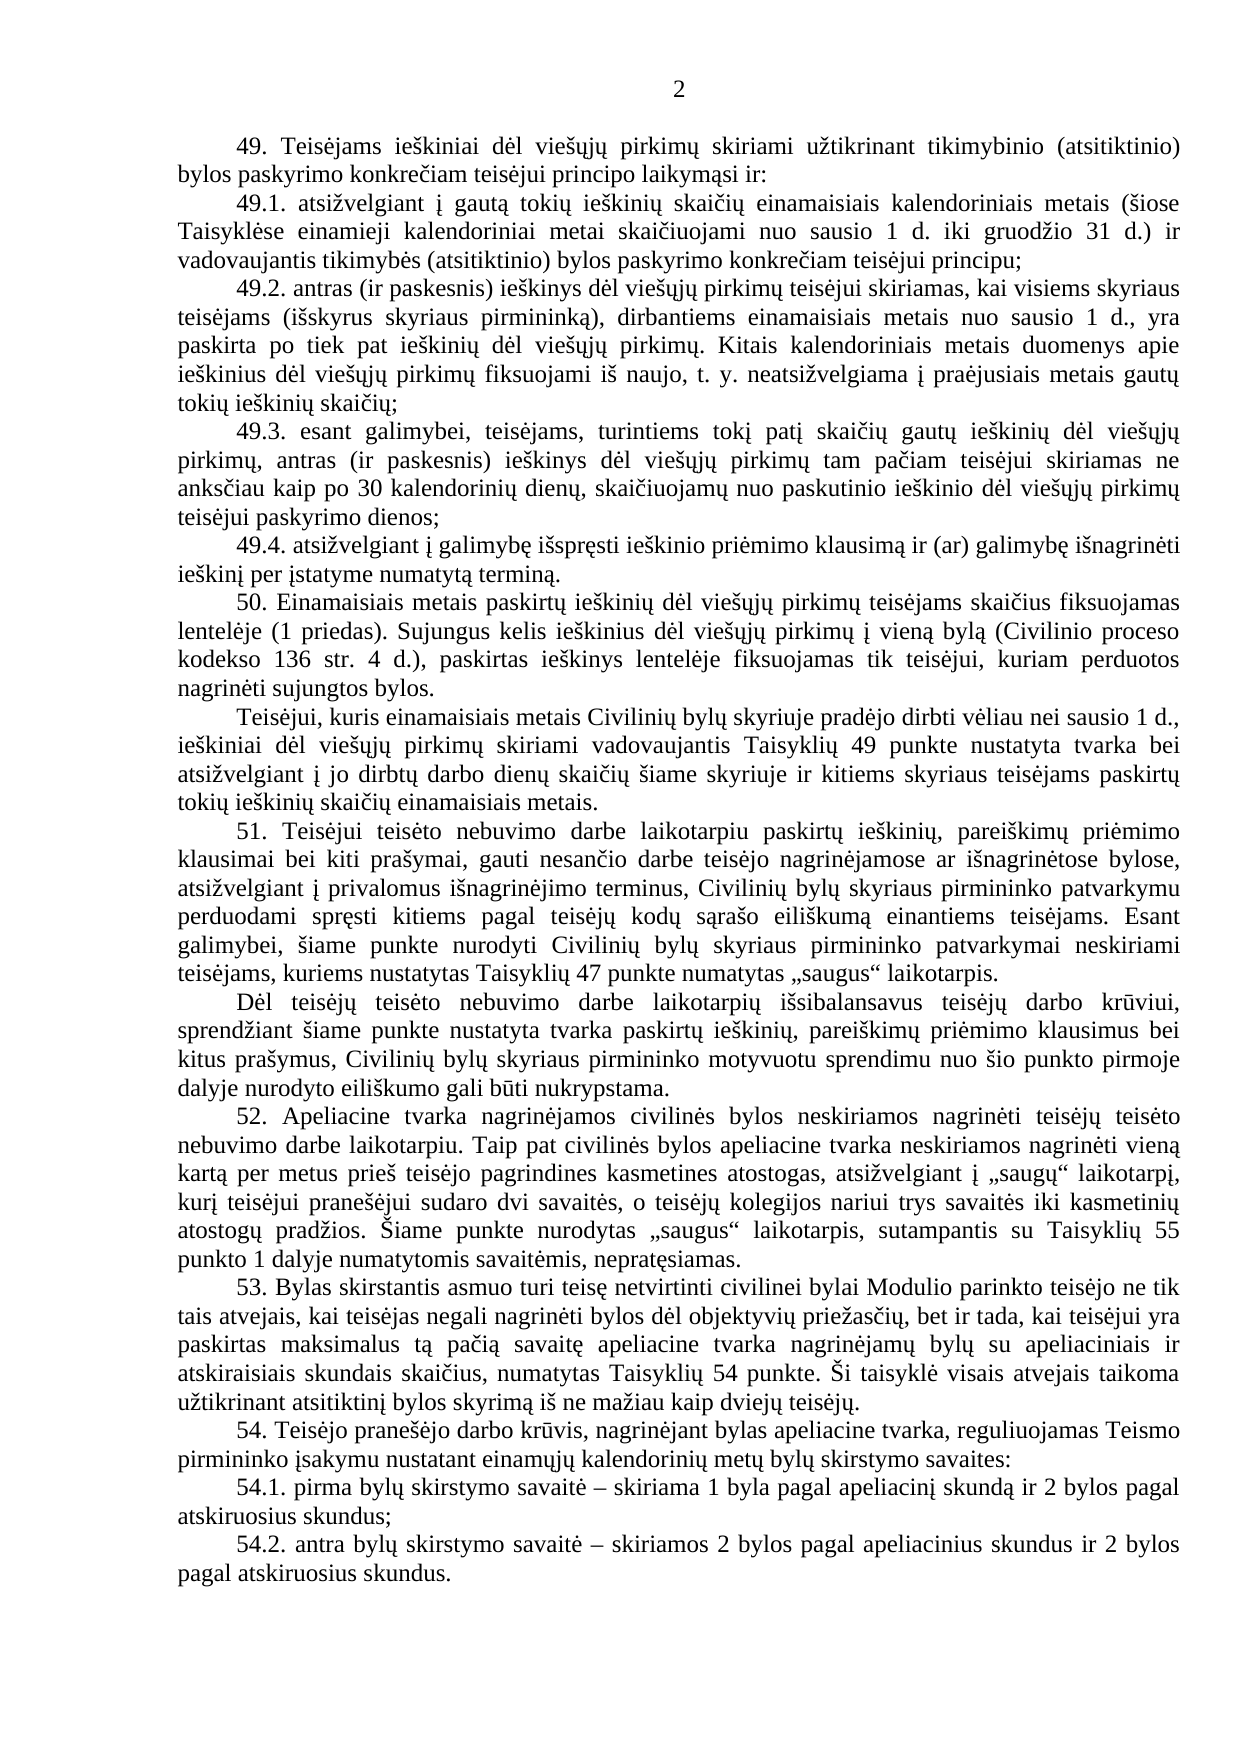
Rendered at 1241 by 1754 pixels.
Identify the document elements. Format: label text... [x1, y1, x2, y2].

text 49.2. antras (ir paskesnis) ieškinys dėl viešųjų pirkimų teisėjui skiriamas, kai visiems skyriaus teisėjams (išskyrus skyriaus pirmininką), dirbantiems einamaisiais metais nuo sausio 1 d., yra paskirta po tiek pat ieškinių dėl viešųjų pirkimų. Kitais kalendoriniais metais duomenys apie ieškinius dėl viešųjų pirkimų fiksuojami iš naujo, t. y. neatsižvelgiama į praėjusiais metais gautų tokių ieškinių skaičių; [177, 274, 1181, 417]
text 49. Teisėjams ieškiniai dėl viešųjų pirkimų skiriami užtikrinant tikimybinio (atsitiktinio) bylos paskyrimo konkrečiam teisėjui principo laikymąsi ir: [177, 131, 1181, 188]
text 53. Bylas skirstantis asmuo turi teisę netvirtinti civilinei bylai Modulio parinkto teisėjo ne tik tais atvejais, kai teisėjas negali nagrinėti bylos dėl objektyvių priežasčių, bet ir tada, kai teisėjui yra paskirtas maksimalus tą pačią savaitę apeliacine tvarka nagrinėjamų bylų su apeliaciniais ir atskiraisiais skundais skaičius, numatytas Taisyklių 54 punkte. Ši taisyklė visais atvejais taikoma užtikrinant atsitiktinį bylos skyrimą iš ne mažiau kaip dviejų teisėjų. [177, 1273, 1181, 1416]
text Dėl teisėjų teisėto nebuvimo darbe laikotarpių išsibalansavus teisėjų darbo krūviui, sprendžiant šiame punkte nustatyta tvarka paskirtų ieškinių, pareiškimų priėmimo klausimus bei kitus prašymus, Civilinių bylų skyriaus pirmininko motyvuotu sprendimu nuo šio punkto pirmoje dalyje nurodyto eiliškumo gali būti nukrypstama. [177, 988, 1181, 1102]
text 54.1. pirma bylų skirstymo savaitė – skiriama 1 byla pagal apeliacinį skundą ir 2 bylos pagal atskiruosius skundus; [177, 1473, 1181, 1530]
text Teisėjui, kuris einamaisiais metais Civilinių bylų skyriuje pradėjo dirbti vėliau nei sausio 1 d., ieškiniai dėl viešųjų pirkimų skiriami vadovaujantis Taisyklių 49 punkte nustatyta tvarka bei atsižvelgiant į jo dirbtų darbo dienų skaičių šiame skyriuje ir kitiems skyriaus teisėjams paskirtų tokių ieškinių skaičių einamaisiais metais. [177, 702, 1181, 816]
text 52. Apeliacine tvarka nagrinėjamos civilinės bylos neskiriamos nagrinėti teisėjų teisėto nebuvimo darbe laikotarpiu. Taip pat civilinės bylos apeliacine tvarka neskiriamos nagrinėti vieną kartą per metus prieš teisėjo pagrindines kasmetines atostogas, atsižvelgiant į „saugų“ laikotarpį, kurį teisėjui pranešėjui sudaro dvi savaitės, o teisėjų kolegijos nariui trys savaitės iki kasmetinių atostogų pradžios. Šiame punkte nurodytas „saugus“ laikotarpis, sutampantis su Taisyklių 55 punkto 1 dalyje numatytomis savaitėmis, nepratęsiamas. [177, 1102, 1181, 1273]
text 54. Teisėjo pranešėjo darbo krūvis, nagrinėjant bylas apeliacine tvarka, reguliuojamas Teismo pirmininko įsakymu nustatant einamųjų kalendorinių metų bylų skirstymo savaites: [177, 1416, 1181, 1473]
text 51. Teisėjui teisėto nebuvimo darbe laikotarpiu paskirtų ieškinių, pareiškimų priėmimo klausimai bei kiti prašymai, gauti nesančio darbe teisėjo nagrinėjamose ar išnagrinėtose bylose, atsižvelgiant į privalomus išnagrinėjimo terminus, Civilinių bylų skyriaus pirmininko patvarkymu perduodami spręsti kitiems pagal teisėjų kodų sąrašo eiliškumą einantiems teisėjams. Esant galimybei, šiame punkte nurodyti Civilinių bylų skyriaus pirmininko patvarkymai neskiriami teisėjams, kuriems nustatytas Taisyklių 47 punkte numatytas „saugus“ laikotarpis. [177, 816, 1181, 988]
text 54.2. antra bylų skirstymo savaitė – skiriamos 2 bylos pagal apeliacinius skundus ir 2 bylos pagal atskiruosius skundus. [177, 1530, 1181, 1587]
text 50. Einamaisiais metais paskirtų ieškinių dėl viešųjų pirkimų teisėjams skaičius fiksuojamas lentelėje (1 priedas). Sujungus kelis ieškinius dėl viešųjų pirkimų į vieną bylą (Civilinio proceso kodekso 136 str. 4 d.), paskirtas ieškinys lentelėje fiksuojamas tik teisėjui, kuriam perduotos nagrinėti sujungtos bylos. [177, 588, 1181, 702]
text 49.3. esant galimybei, teisėjams, turintiems tokį patį skaičių gautų ieškinių dėl viešųjų pirkimų, antras (ir paskesnis) ieškinys dėl viešųjų pirkimų tam pačiam teisėjui skiriamas ne anksčiau kaip po 30 kalendorinių dienų, skaičiuojamų nuo paskutinio ieškinio dėl viešųjų pirkimų teisėjui paskyrimo dienos; [177, 417, 1181, 531]
text 49.4. atsižvelgiant į galimybę išspręsti ieškinio priėmimo klausimą ir (ar) galimybę išnagrinėti ieškinį per įstatyme numatytą terminą. [177, 531, 1181, 588]
text 49.1. atsižvelgiant į gautą tokių ieškinių skaičių einamaisiais kalendoriniais metais (šiose Taisyklėse einamieji kalendoriniai metai skaičiuojami nuo sausio 1 d. iki gruodžio 31 d.) ir vadovaujantis tikimybės (atsitiktinio) bylos paskyrimo konkrečiam teisėjui principu; [177, 188, 1181, 274]
